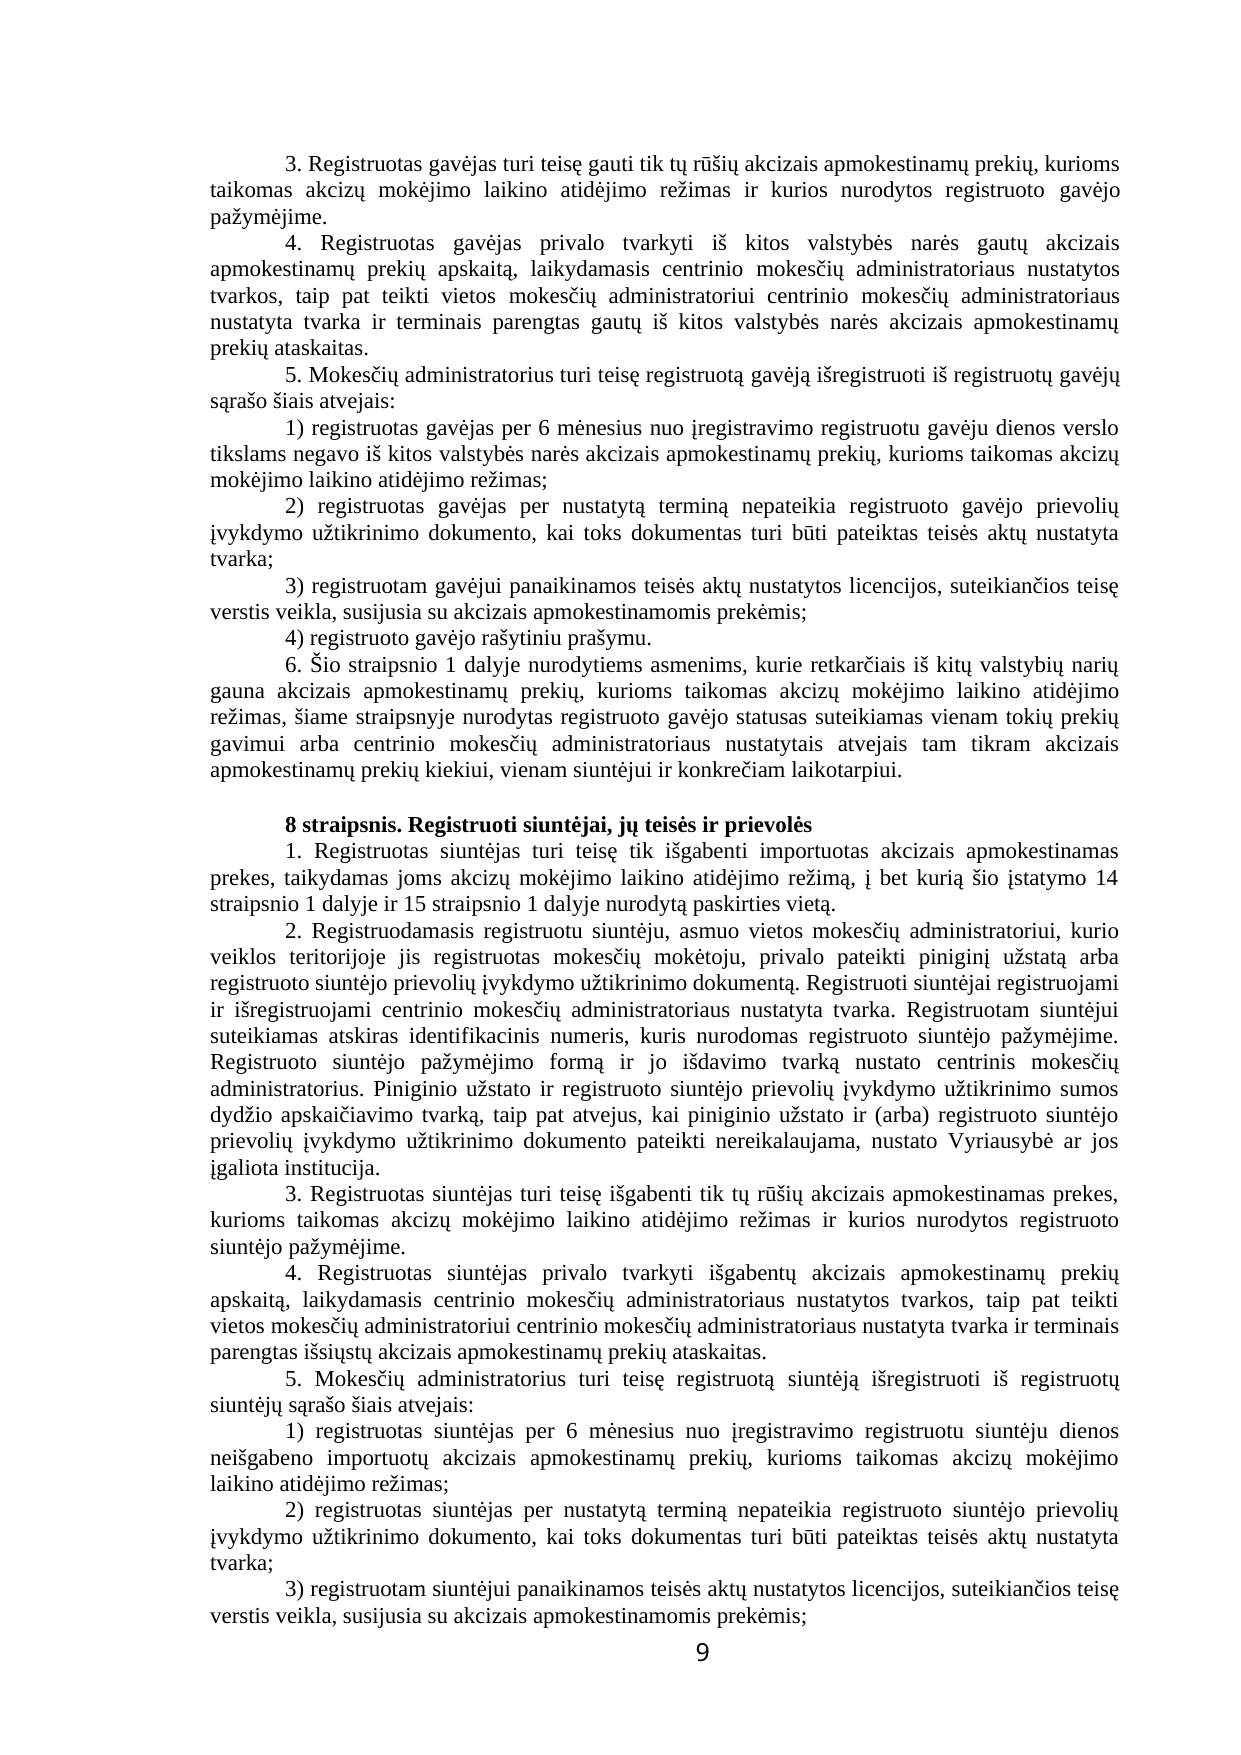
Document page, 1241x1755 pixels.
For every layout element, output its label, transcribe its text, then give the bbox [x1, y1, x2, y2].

text 3. Registruotas siuntėjas turi teisę išgabenti tik tų rūšių akcizais apmokestinamas prekes, kurioms taikomas akcizų mokėjimo laikino atidėjimo režimas ir kurios nurodytos registruoto siuntėjo pažymėjime. [210, 1180, 1120, 1259]
text 4. Registruotas gavėjas privalo tvarkyti iš kitos valstybės narės gautų akcizais apmokestinamų prekių apskaitą, laikydamasis centrinio mokesčių administratoriaus nustatytos tvarkos, taip pat teikti vietos mokesčių administratoriui centrinio mokesčių administratoriaus nustatyta tvarka ir terminais parengtas gautų iš kitos valstybės narės akcizais apmokestinamų prekių ataskaitas. [210, 229, 1120, 361]
text 5. Mokesčių administratorius turi teisę registruotą siuntėją išregistruoti iš registruotų siuntėjų sąrašo šiais atvejais: [210, 1365, 1120, 1417]
text 6. Šio straipsnio 1 dalyje nurodytiems asmenims, kurie retkarčiais iš kitų valstybių narių gauna akcizais apmokestinamų prekių, kurioms taikomas akcizų mokėjimo laikino atidėjimo režimas, šiame straipsnyje nurodytas registruoto gavėjo statusas suteikiamas vienam tokių prekių gavimui arba centrinio mokesčių administratoriaus nustatytais atvejais tam tikram akcizais apmokestinamų prekių kiekiui, vienam siuntėjui ir konkrečiam laikotarpiui. [210, 651, 1120, 782]
text 1) registruotas gavėjas per 6 mėnesius nuo įregistravimo registruotu gavėju dienos verslo tikslams negavo iš kitos valstybės narės akcizais apmokestinamų prekių, kurioms taikomas akcizų mokėjimo laikino atidėjimo režimas; [210, 413, 1120, 493]
text 3. Registruotas gavėjas turi teisę gauti tik tų rūšių akcizais apmokestinamų prekių, kurioms taikomas akcizų mokėjimo laikino atidėjimo režimas ir kurios nurodytos registruoto gavėjo pažymėjime. [210, 150, 1120, 229]
text 2) registruotas siuntėjas per nustatytą terminą nepateikia registruoto siuntėjo prievolių įvykdymo užtikrinimo dokumento, kai toks dokumentas turi būti pateiktas teisės aktų nustatyta tvarka; [210, 1496, 1120, 1576]
text 8 straipsnis. Registruoti siuntėjai, jų teisės ir prievolės [210, 811, 1120, 838]
text 4. Registruotas siuntėjas privalo tvarkyti išgabentų akcizais apmokestinamų prekių apskaitą, laikydamasis centrinio mokesčių administratoriaus nustatytos tvarkos, taip pat teikti vietos mokesčių administratoriui centrinio mokesčių administratoriaus nustatyta tvarka ir terminais parengtas išsiųstų akcizais apmokestinamų prekių ataskaitas. [210, 1259, 1120, 1365]
text 3) registruotam siuntėjui panaikinamos teisės aktų nustatytos licencijos, suteikiančios teisę verstis veikla, susijusia su akcizais apmokestinamomis prekėmis; [210, 1576, 1120, 1628]
text 4) registruoto gavėjo rašytiniu prašymu. [210, 624, 1120, 651]
text 5. Mokesčių administratorius turi teisę registruotą gavėją išregistruoti iš registruotų gavėjų sąrašo šiais atvejais: [210, 361, 1120, 413]
text 1) registruotas siuntėjas per 6 mėnesius nuo įregistravimo registruotu siuntėju dienos neišgabeno importuotų akcizais apmokestinamų prekių, kurioms taikomas akcizų mokėjimo laikino atidėjimo režimas; [210, 1417, 1120, 1496]
text 2) registruotas gavėjas per nustatytą terminą nepateikia registruoto gavėjo prievolių įvykdymo užtikrinimo dokumento, kai toks dokumentas turi būti pateiktas teisės aktų nustatyta tvarka; [210, 493, 1120, 572]
text 3) registruotam gavėjui panaikinamos teisės aktų nustatytos licencijos, suteikiančios teisę verstis veikla, susijusia su akcizais apmokestinamomis prekėmis; [210, 572, 1120, 624]
text 1. Registruotas siuntėjas turi teisę tik išgabenti importuotas akcizais apmokestinamas prekes, taikydamas joms akcizų mokėjimo laikino atidėjimo režimą, į bet kurią šio įstatymo 14 straipsnio 1 dalyje ir 15 straipsnio 1 dalyje nurodytą paskirties vietą. [210, 838, 1120, 917]
text 2. Registruodamasis registruotu siuntėju, asmuo vietos mokesčių administratoriui, kurio veiklos teritorijoje jis registruotas mokesčių mokėtoju, privalo pateikti piniginį užstatą arba registruoto siuntėjo prievolių įvykdymo užtikrinimo dokumentą. Registruoti siuntėjai registruojami ir išregistruojami centrinio mokesčių administratoriaus nustatyta tvarka. Registruotam siuntėjui suteikiamas atskiras identifikacinis numeris, kuris nurodomas registruoto siuntėjo pažymėjime. Registruoto siuntėjo pažymėjimo formą ir jo išdavimo tvarką nustato centrinis mokesčių administratorius. Piniginio užstato ir registruoto siuntėjo prievolių įvykdymo užtikrinimo sumos dydžio apskaičiavimo tvarką, taip pat atvejus, kai piniginio užstato ir (arba) registruoto siuntėjo prievolių įvykdymo užtikrinimo dokumento pateikti nereikalaujama, nustato Vyriausybė ar jos įgaliota institucija. [210, 917, 1120, 1180]
